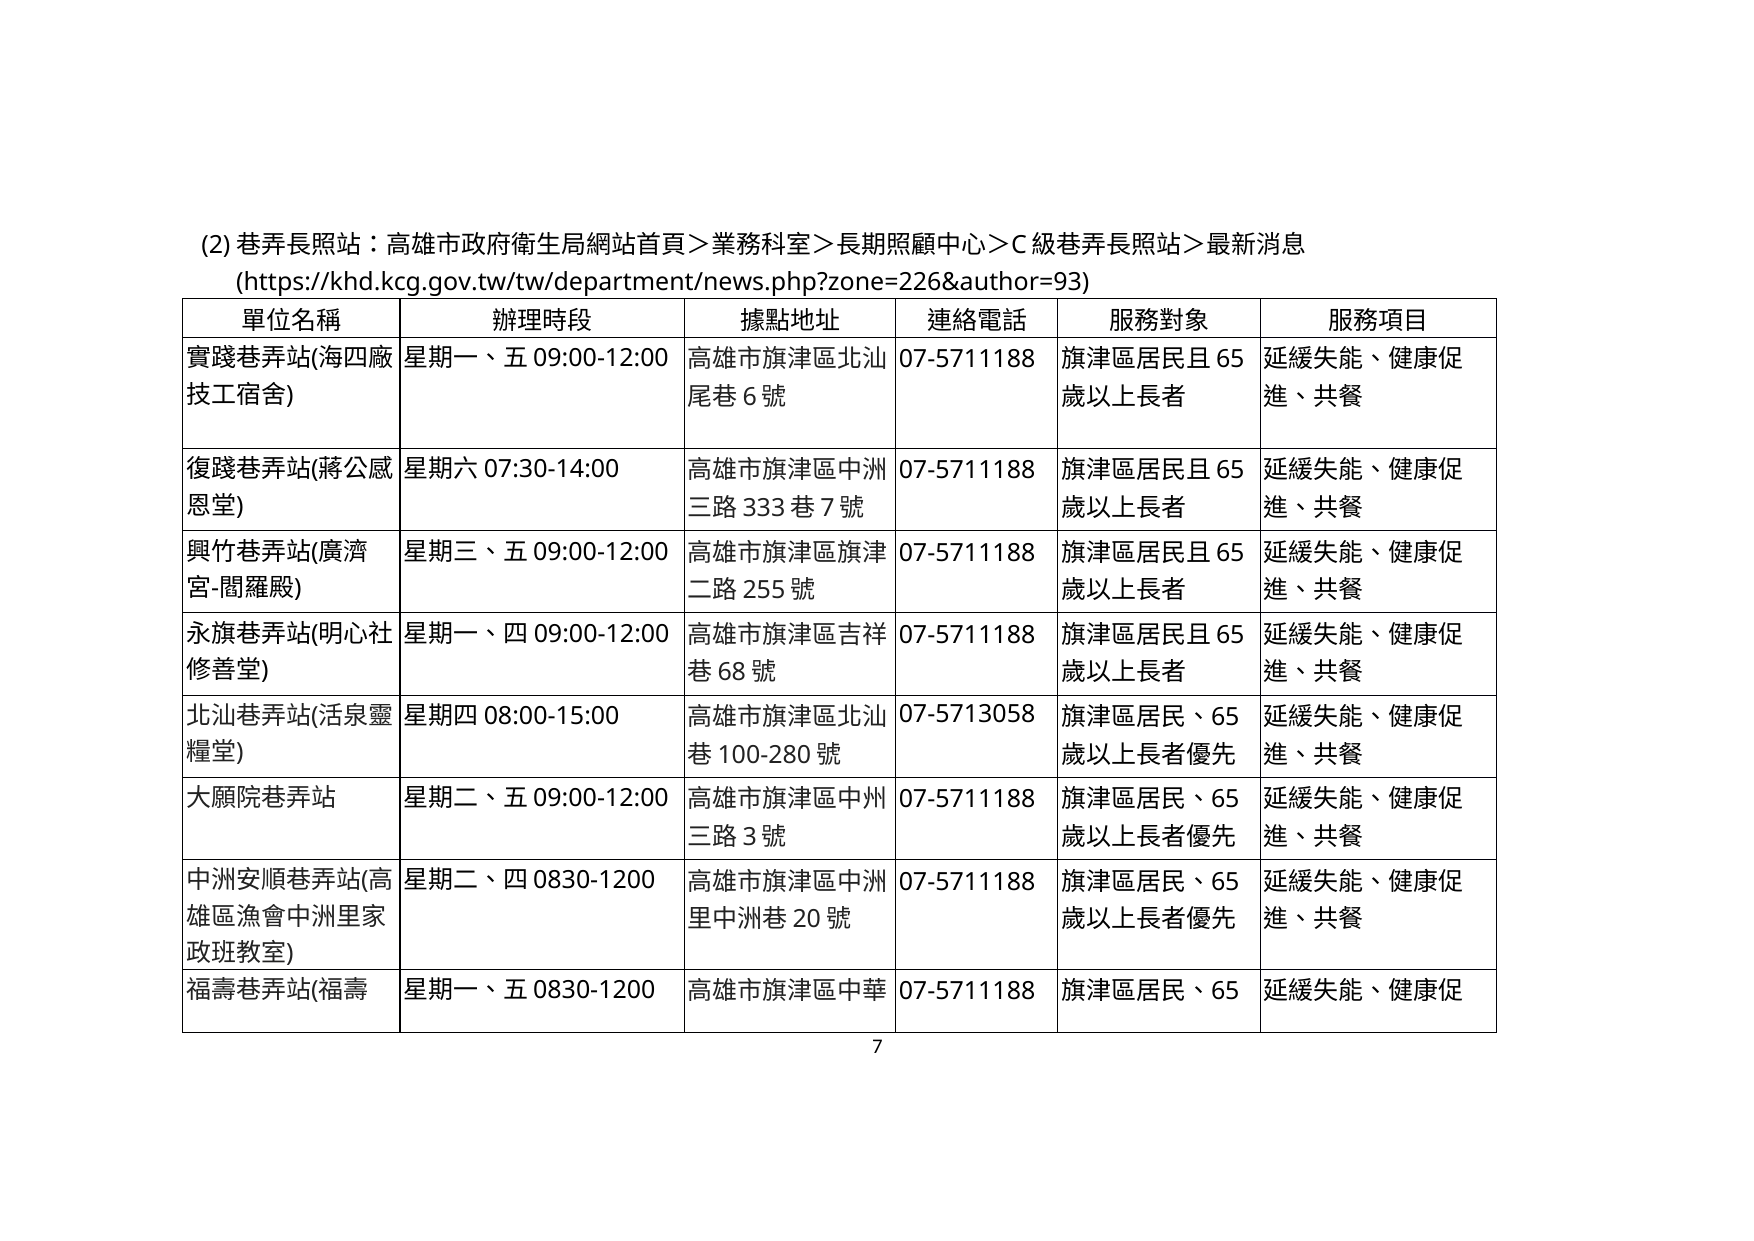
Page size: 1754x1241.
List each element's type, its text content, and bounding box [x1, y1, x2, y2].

table_header 辦理時段 [401, 299, 684, 337]
table_cell 07-5711188 [896, 970, 1057, 1032]
table_cell 星期四 08:00-15:00 [401, 696, 684, 777]
table_cell 福壽巷弄站(福壽 [183, 970, 399, 1032]
table_cell 旗津區居民且65歲以上長者 [1058, 613, 1260, 694]
table_cell 延緩失能、健康促進、共餐 [1261, 531, 1496, 612]
table_cell 星期三、五09:00-12:00 [401, 531, 684, 612]
table_cell 高雄市旗津區北汕尾巷6號 [685, 338, 895, 448]
table_cell 高雄市旗津區中洲三路333巷7號 [685, 449, 895, 530]
table_cell 延緩失能、健康促 [1261, 970, 1496, 1032]
table_cell 復踐巷弄站(蔣公感恩堂) [183, 449, 399, 530]
table_cell 07-5711188 [896, 338, 1057, 448]
table_cell 延緩失能、健康促進、共餐 [1261, 338, 1496, 448]
table_cell 星期一、四 09:00-12:00 [401, 613, 684, 694]
table_header 連絡電話 [896, 299, 1057, 337]
table_cell 延緩失能、健康促進、共餐 [1261, 449, 1496, 530]
table_cell 中洲安順巷弄站(高雄區漁會中洲里家政班教室) [183, 860, 399, 969]
table_header 服務對象 [1058, 299, 1260, 337]
table_cell 實踐巷弄站(海四廠技工宿舍) [183, 338, 399, 448]
table_header 單位名稱 [183, 299, 399, 337]
table_cell 07-5711188 [896, 613, 1057, 694]
table_cell 興竹巷弄站(廣濟宮-閻羅殿) [183, 531, 399, 612]
table_header 據點地址 [685, 299, 895, 337]
table_cell 旗津區居民且65歲以上長者 [1058, 338, 1260, 448]
table_cell 07-5713058 [896, 696, 1057, 777]
table_cell 07-5711188 [896, 860, 1057, 969]
table_cell 星期二、五09:00-12:00 [401, 778, 684, 859]
table_cell 大願院巷弄站 [183, 778, 399, 859]
table_cell 延緩失能、健康促進、共餐 [1261, 696, 1496, 777]
table_cell 星期一、五09:00-12:00 [401, 338, 684, 448]
table_cell 星期二、四0830-1200 [401, 860, 684, 969]
table_cell 高雄市旗津區北汕巷100-280號 [685, 696, 895, 777]
table_cell 延緩失能、健康促進、共餐 [1261, 613, 1496, 694]
table_cell 高雄市旗津區吉祥巷68號 [685, 613, 895, 694]
table_cell 旗津區居民、65歲以上長者優先 [1058, 860, 1260, 969]
list 巷弄長照站：高雄市政府衛生局網站首頁＞業務科室＞長期照顧中心＞C級巷弄長照站＞最新消息 (https://khd.kcg.gov.tw/tw/department/news.php?zone=226&author=93) [230, 223, 1568, 298]
table_cell 高雄市旗津區中洲里中洲巷20號 [685, 860, 895, 969]
table_cell 07-5711188 [896, 531, 1057, 612]
table_cell 旗津區居民且65歲以上長者 [1058, 531, 1260, 612]
table_cell 07-5711188 [896, 449, 1057, 530]
table_cell 延緩失能、健康促進、共餐 [1261, 860, 1496, 969]
table_header 服務項目 [1261, 299, 1496, 337]
table_cell 高雄市旗津區旗津二路255號 [685, 531, 895, 612]
table_cell 北汕巷弄站(活泉靈糧堂) [183, 696, 399, 777]
table_cell 延緩失能、健康促進、共餐 [1261, 778, 1496, 859]
table_cell 旗津區居民、65歲以上長者優先 [1058, 696, 1260, 777]
table_cell 07-5711188 [896, 778, 1057, 859]
table_cell 永旗巷弄站(明心社修善堂) [183, 613, 399, 694]
table_cell 高雄市旗津區中州三路3號 [685, 778, 895, 859]
table_cell 高雄市旗津區中華 [685, 970, 895, 1032]
table_cell 旗津區居民、65 [1058, 970, 1260, 1032]
table_cell 旗津區居民、65歲以上長者優先 [1058, 778, 1260, 859]
table_cell 旗津區居民且65歲以上長者 [1058, 449, 1260, 530]
table_cell 星期一、五0830-1200 [401, 970, 684, 1032]
table_cell 星期六 07:30-14:00 [401, 449, 684, 530]
